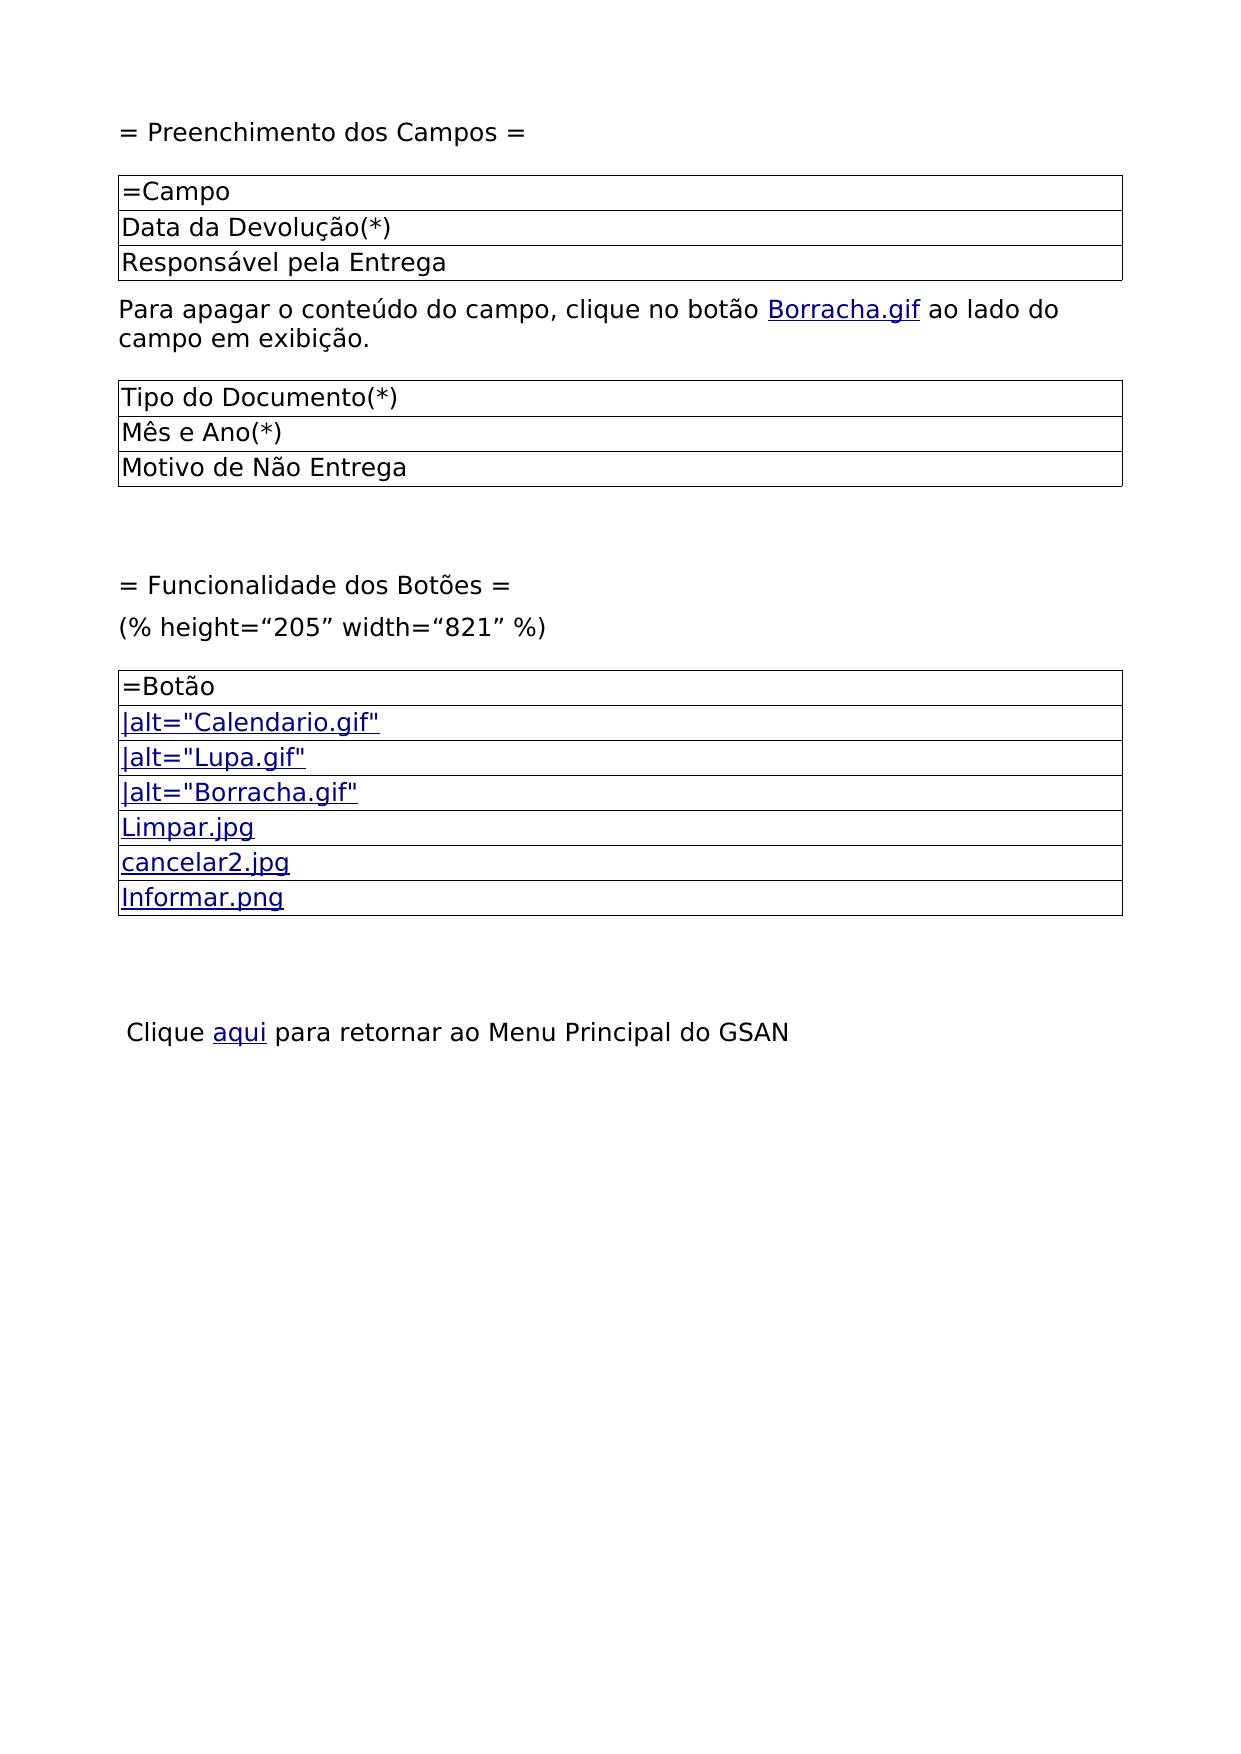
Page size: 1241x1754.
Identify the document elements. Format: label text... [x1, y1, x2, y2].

table_cell |alt="Lupa.gif" [119, 741, 1122, 775]
text = Funcionalidade dos Botões = [118, 571, 1122, 601]
table_cell Informar.png [119, 881, 1122, 915]
table_header Tipo do Documento(*) [119, 381, 1122, 416]
table_cell Data da Devolução(*) [119, 211, 1122, 245]
text = Preenchimento dos Campos = [118, 118, 1122, 147]
table_cell |alt="Borracha.gif" [119, 776, 1122, 810]
table_cell Mês e Ano(*) [119, 417, 1122, 451]
table_cell Responsável pela Entrega [119, 246, 1122, 280]
table_cell |alt="Calendario.gif" [119, 706, 1122, 740]
table_cell Motivo de Não Entrega [119, 452, 1122, 486]
table_header =Campo [119, 176, 1122, 210]
table_cell Limpar.jpg [119, 811, 1122, 845]
text (% height=“205” width=“821” %) [118, 613, 1122, 642]
table_cell cancelar2.jpg [119, 846, 1122, 880]
table_header =Botão [119, 671, 1122, 705]
text Para apagar o conteúdo do campo, clique no botão Borracha.gif ao lado do campo em exibição. [118, 295, 1122, 353]
text Clique aqui para retornar ao Menu Principal do GSAN [118, 930, 1122, 1047]
